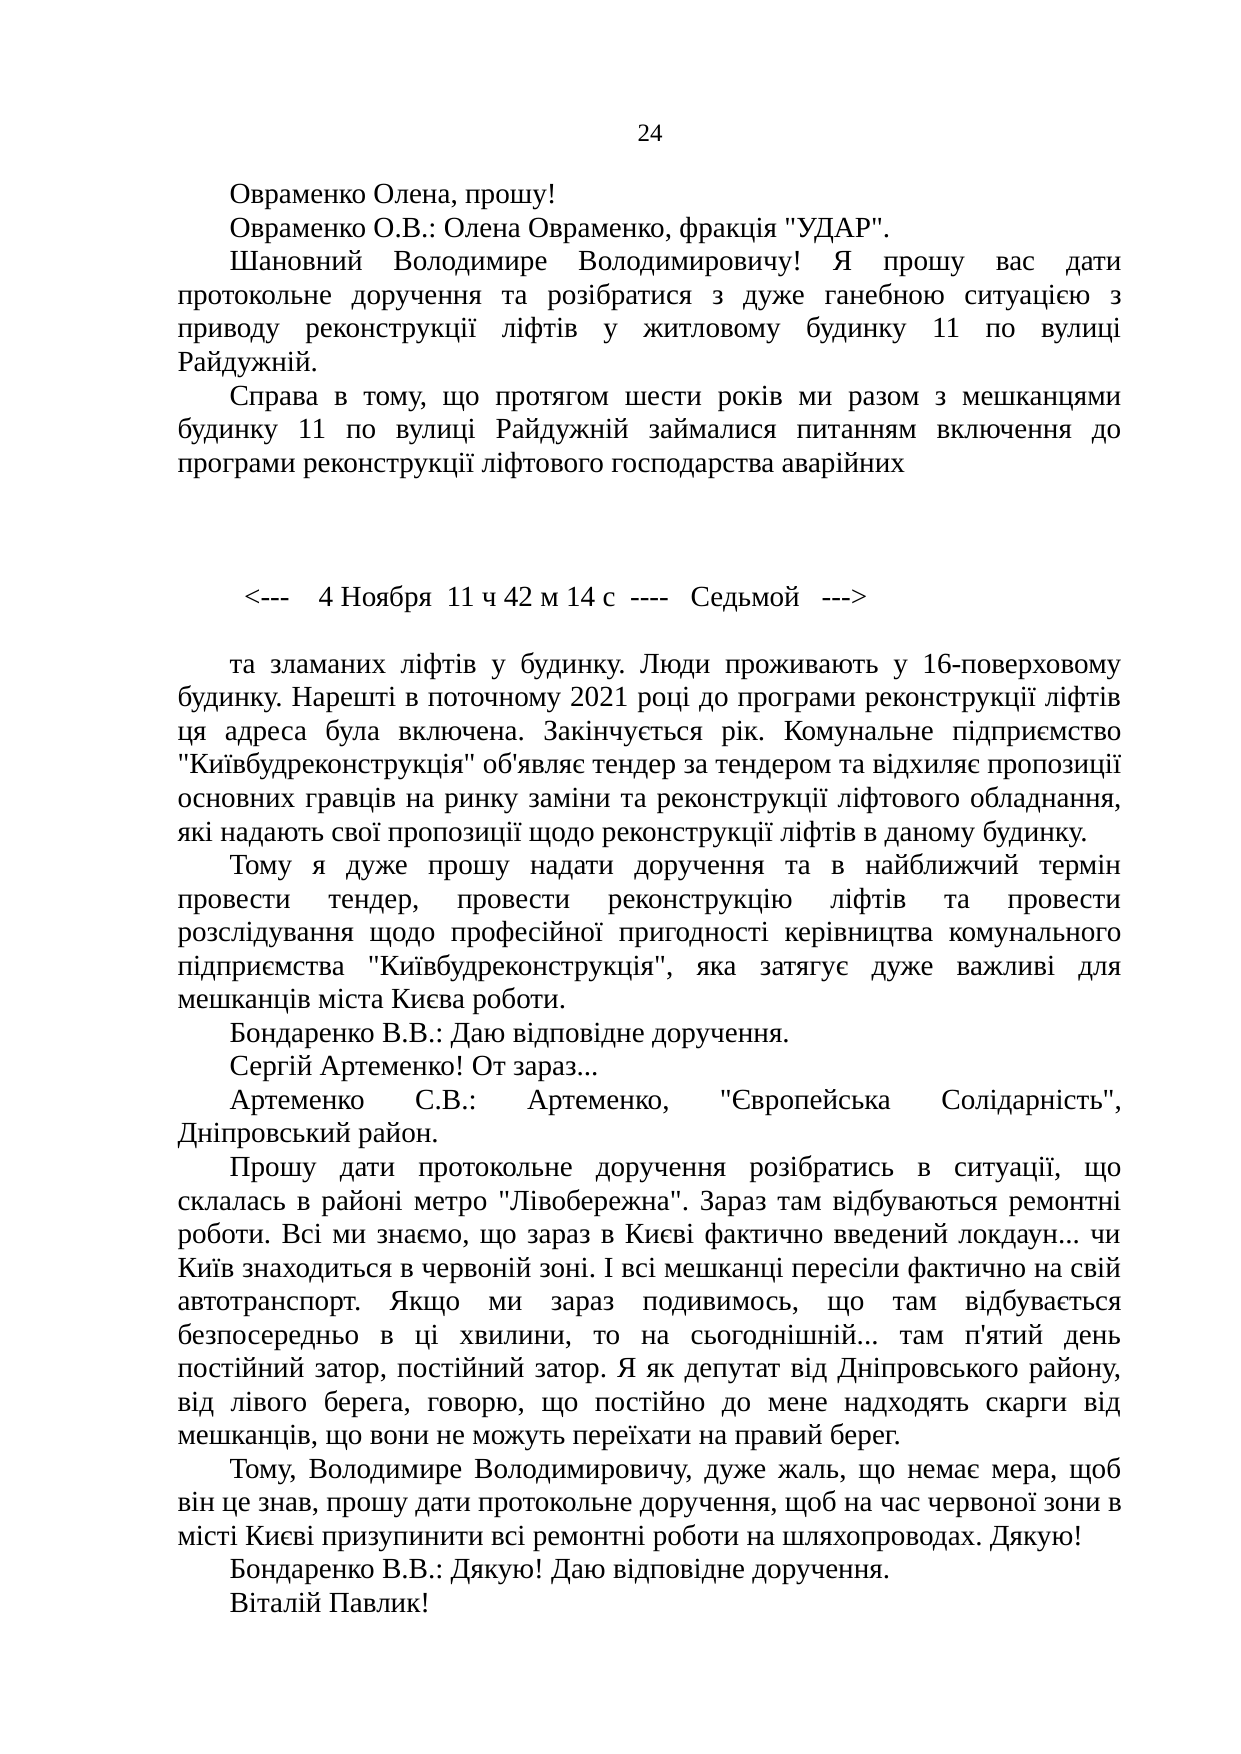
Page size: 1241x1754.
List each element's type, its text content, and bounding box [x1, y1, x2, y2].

text Тому я дуже прошу надати доручення та в найближчий термін провести тендер, провести реконструкцію ліфтів та провести розслідування щодо професійної пригодності керівництва комунального підприємства "Київбудреконструкція", яка затягує дуже важливі для мешканців міста Києва роботи. [177, 847, 1122, 1015]
text Прошу дати протокольне доручення розібратись в ситуації, що склалась в районі метро "Лівобережна". Зараз там відбуваються ремонтні роботи. Всі ми знаємо, що зараз в Києві фактично введений локдаун... чи Київ знаходиться в червоній зоні. І всі мешканці пересіли фактично на свій автотранспорт. Якщо ми зараз подивимось, що там відбувається безпосередньо в ці хвилини, то на сьогоднішній... там п'ятий день постійний затор, постійний затор. Я як депутат від Дніпровського району, від лівого берега, говорю, що постійно до мене надходять скарги від мешканців, що вони не можуть переїхати на правий берег. [177, 1149, 1122, 1451]
text Шановний Володимире Володимировичу! Я прошу вас дати протокольне доручення та розібратися з дуже ганебною ситуацією з приводу реконструкції ліфтів у житловому будинку 11 по вулиці Райдужній. [177, 243, 1122, 378]
text Сергій Артеменко! От зараз... [177, 1048, 1122, 1082]
text та зламаних ліфтів у будинку. Люди проживають у 16-поверховому будинку. Нарешті в поточному 2021 році до програми реконструкції ліфтів ця адреса була включена. Закінчується рік. Комунальне підприємство "Київбудреконструкція" об'являє тендер за тендером та відхиляє пропозиції основних гравців на ринку заміни та реконструкції ліфтового обладнання, які надають свої пропозиції щодо реконструкції ліфтів в даному будинку. [177, 646, 1122, 847]
text Овраменко Олена, прошу! [177, 176, 1122, 210]
text Бондаренко В.В.: Дякую! Даю відповідне доручення. [177, 1552, 1122, 1585]
text Віталій Павлик! [177, 1585, 1122, 1619]
text <--- 4 Ноября 11 ч 42 м 14 с ---- Седьмой ---> [177, 579, 1122, 612]
text Тому, Володимире Володимировичу, дуже жаль, що немає мера, щоб він це знав, прошу дати протокольне доручення, щоб на час червоної зони в місті Києві призупинити всі ремонтні роботи на шляхопроводах. Дякую! [177, 1451, 1122, 1552]
text Овраменко О.В.: Олена Овраменко, фракція "УДАР". [177, 210, 1122, 243]
text Справа в тому, що протягом шести років ми разом з мешканцями будинку 11 по вулиці Райдужній займалися питанням включення до програми реконструкції ліфтового господарства аварійних [177, 378, 1122, 478]
text Бондаренко В.В.: Даю відповідне доручення. [177, 1015, 1122, 1048]
text Артеменко С.В.: Артеменко, "Європейська Солідарність", Дніпровський район. [177, 1082, 1122, 1149]
